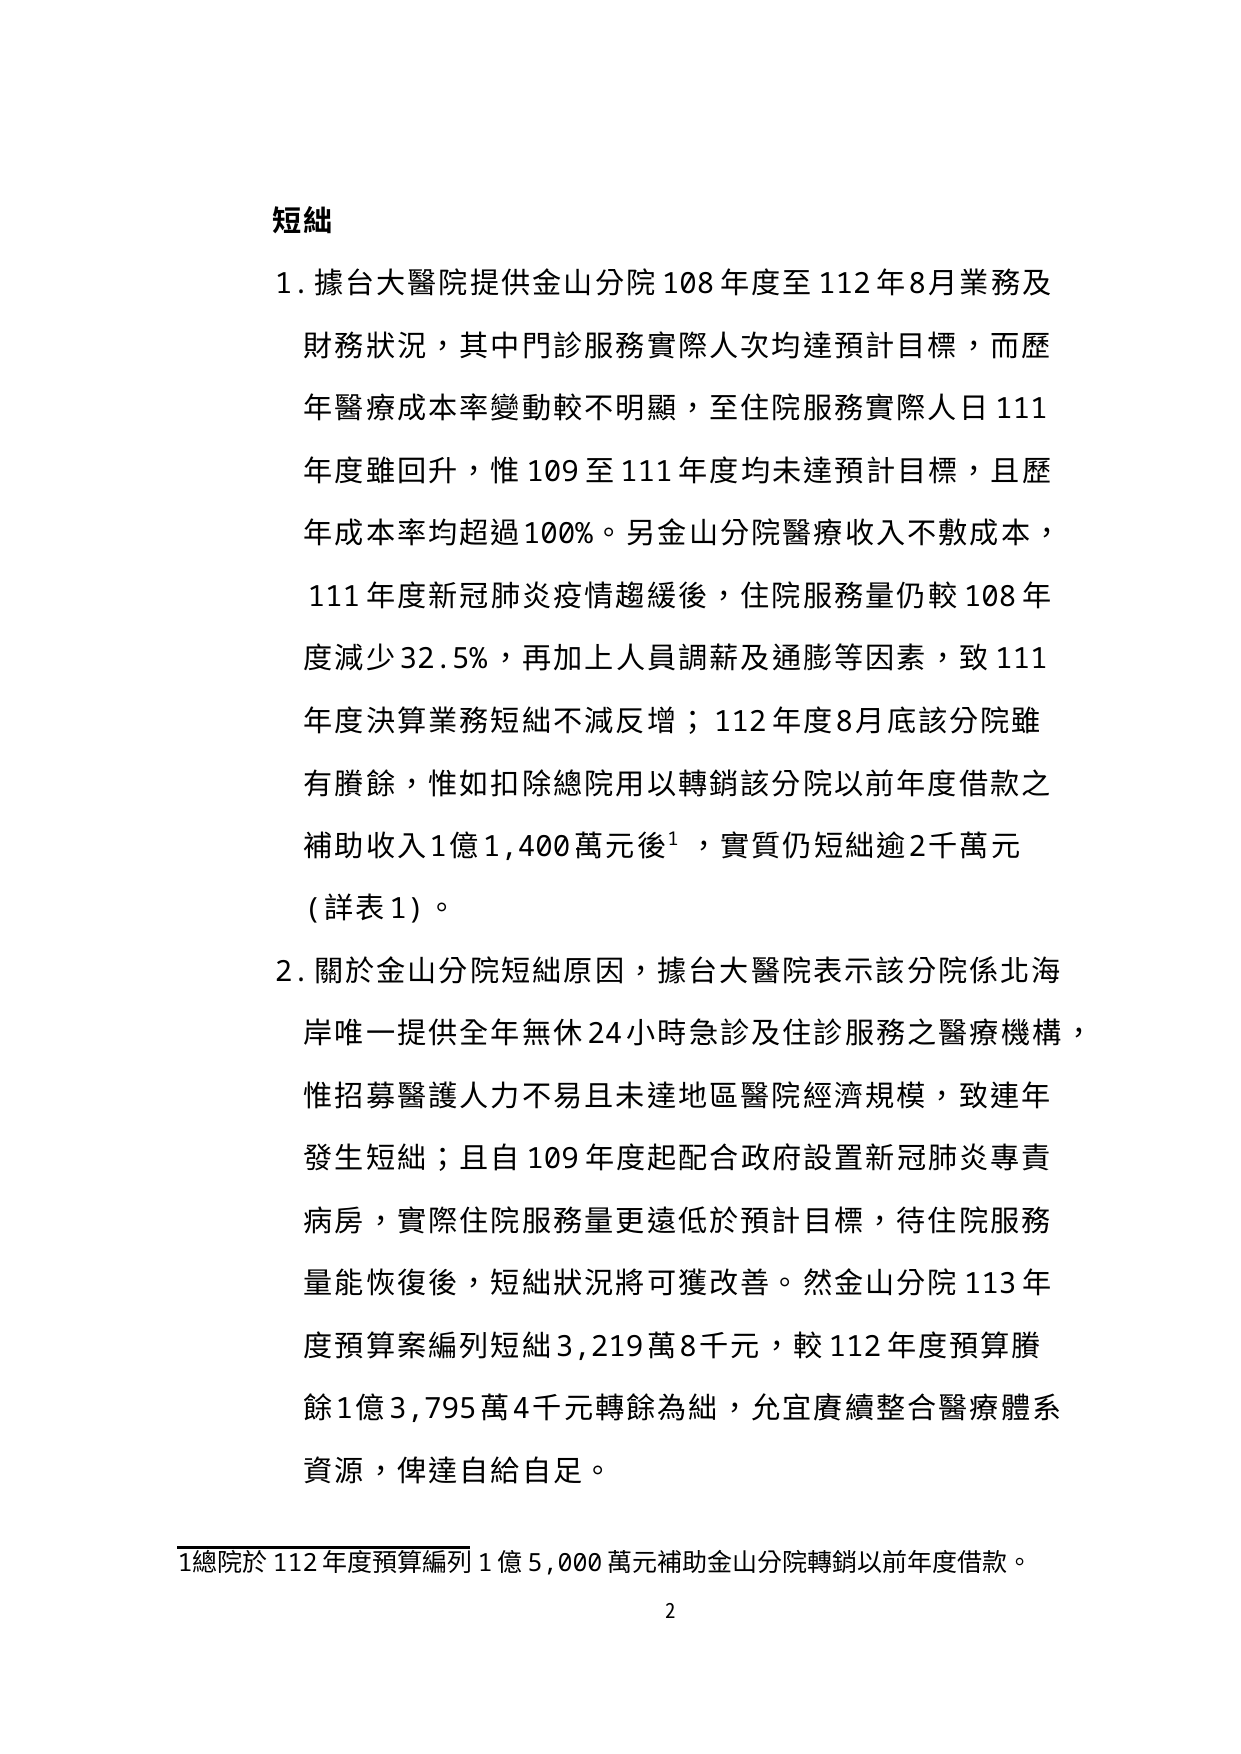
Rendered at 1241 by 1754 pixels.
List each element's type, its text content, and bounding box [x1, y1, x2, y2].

text 總院於112年度預算編列1億5,000萬元補助金山分院轉銷以前年度借款。 [177, 1548, 1063, 1577]
text 短絀 [236, 177, 1063, 240]
text 1.據台大醫院提供金山分院108年度至112年8月業務及財務狀況，其中門診服務實際人次均達預計目標，而歷年醫療成本率變動較不明顯，至住院服務實際人日111年度雖回升，惟109至111年度均未達預計目標，且歷年成本率均超過100%。另金山分院醫療收入不敷成本，111年度新冠肺炎疫情趨緩後，住院服務量仍較108年度減少32.5%，再加上人員調薪及通膨等因素，致111年度決算業務短絀不減反增；112年度8月底該分院雖有賸餘，惟如扣除總院用以轉銷該分院以前年度借款之補助收入1億1,400萬元後，實質仍短絀逾2千萬元(詳表1)。 [266, 240, 1063, 927]
text 2.關於金山分院短絀原因，據台大醫院表示該分院係北海岸唯一提供全年無休24小時急診及住診服務之醫療機構，惟招募醫護人力不易且未達地區醫院經濟規模，致連年發生短絀；且自109年度起配合政府設置新冠肺炎專責病房，實際住院服務量更遠低於預計目標，待住院服務量能恢復後，短絀狀況將可獲改善。然金山分院113年度預算案編列短絀3,219萬8千元，較112年度預算賸餘1億3,795萬4千元轉餘為絀，允宜賡續整合醫療體系資源，俾達自給自足。 [266, 927, 1063, 1490]
